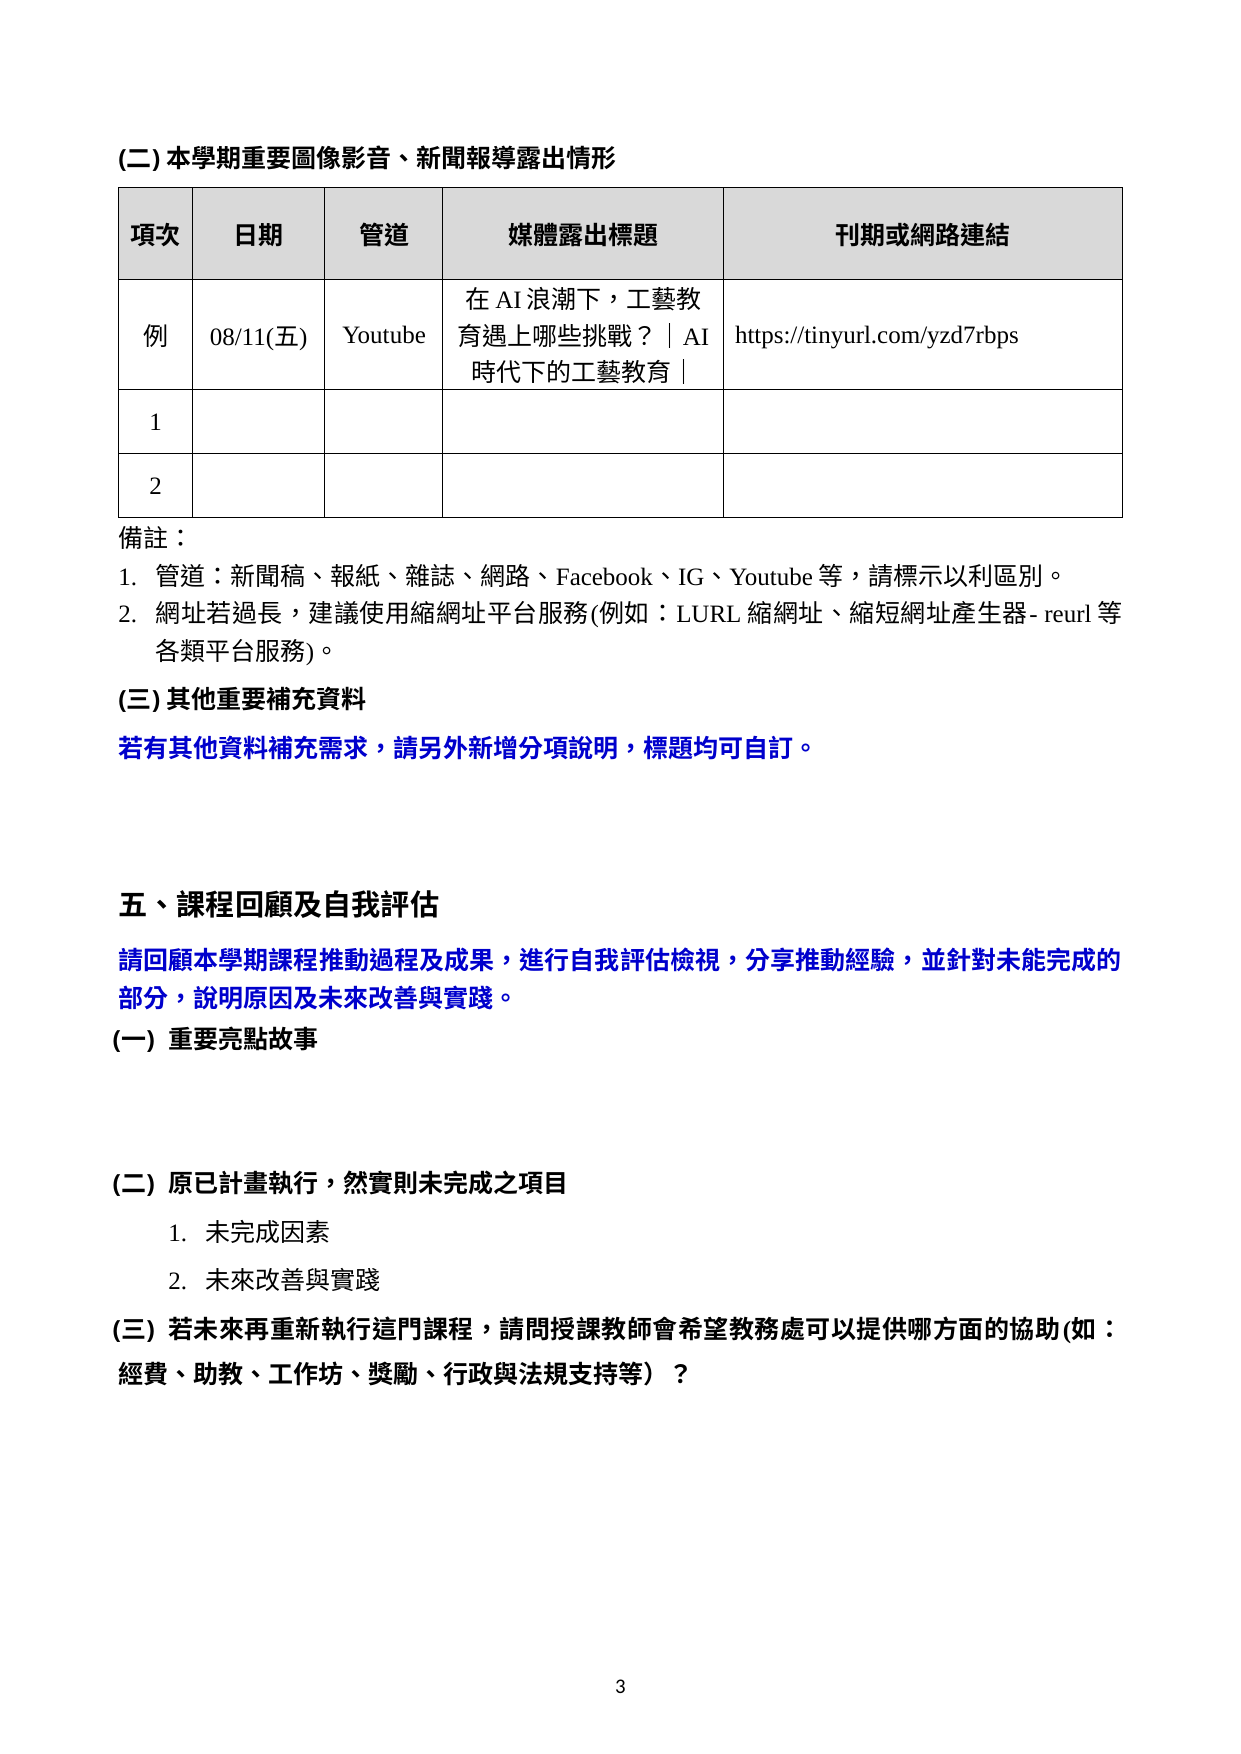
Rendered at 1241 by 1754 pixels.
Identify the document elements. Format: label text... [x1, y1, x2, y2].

table_header 日期 [193, 188, 324, 279]
table_cell [724, 454, 1122, 517]
list 原已計畫執行，然實則未完成之項目 [112, 1163, 1122, 1201]
list 未來改善與實踐 [168, 1260, 1122, 1298]
subtitle (三) 其他重要補充資料 [118, 679, 1122, 717]
table_cell 2 [119, 454, 192, 517]
list 網址若過長，建議使用縮網址平台服務(例如：LURL 縮網址、縮短網址產生器- reurl等各類平台服務)。 [118, 593, 1122, 668]
table_header 媒體露出標題 [443, 188, 723, 279]
table_header 管道 [325, 188, 442, 279]
table_cell 1 [119, 390, 192, 453]
table_cell 在AI浪潮下，工藝教育遇上哪些挑戰？｜AI時代下的工藝教育｜ [443, 280, 723, 388]
list 未完成因素 [168, 1212, 1122, 1249]
table_cell 08/11(五) [193, 280, 324, 388]
subtitle 五、課程回顧及自我評估 [118, 865, 1122, 940]
subtitle (二) 本學期重要圖像影音、新聞報導露出情形 [118, 138, 1122, 176]
table_cell https://tinyurl.com/yzd7rbps [724, 280, 1122, 388]
text 備註： [118, 518, 1122, 555]
list 重要亮點故事 [112, 1019, 1122, 1056]
table_cell 例 [119, 280, 192, 388]
list 若未來再重新執行這門課程，請問授課教師會希望教務處可以提供哪方面的協助(如：經費、助教、工作坊、獎勵、行政與法規支持等）？ [112, 1309, 1122, 1391]
table_cell [193, 454, 324, 517]
text 若有其他資料補充需求，請另外新增分項說明，標題均可自訂。 [118, 728, 1122, 765]
table_cell [325, 390, 442, 453]
table_cell [724, 390, 1122, 453]
list 管道：新聞稿、報紙、雜誌、網路、Facebook、IG、Youtube等，請標示以利區別。 [118, 555, 1122, 593]
table_header 刊期或網路連結 [724, 188, 1122, 279]
table_cell [193, 390, 324, 453]
text 請回顧本學期課程推動過程及成果，進行自我評估檢視，分享推動經驗，並針對未能完成的部分，說明原因及未來改善與實踐。 [118, 940, 1122, 1015]
table_cell Youtube [325, 280, 442, 388]
table_header 項次 [119, 188, 192, 279]
table_cell [443, 454, 723, 517]
table_cell [325, 454, 442, 517]
table_cell [443, 390, 723, 453]
